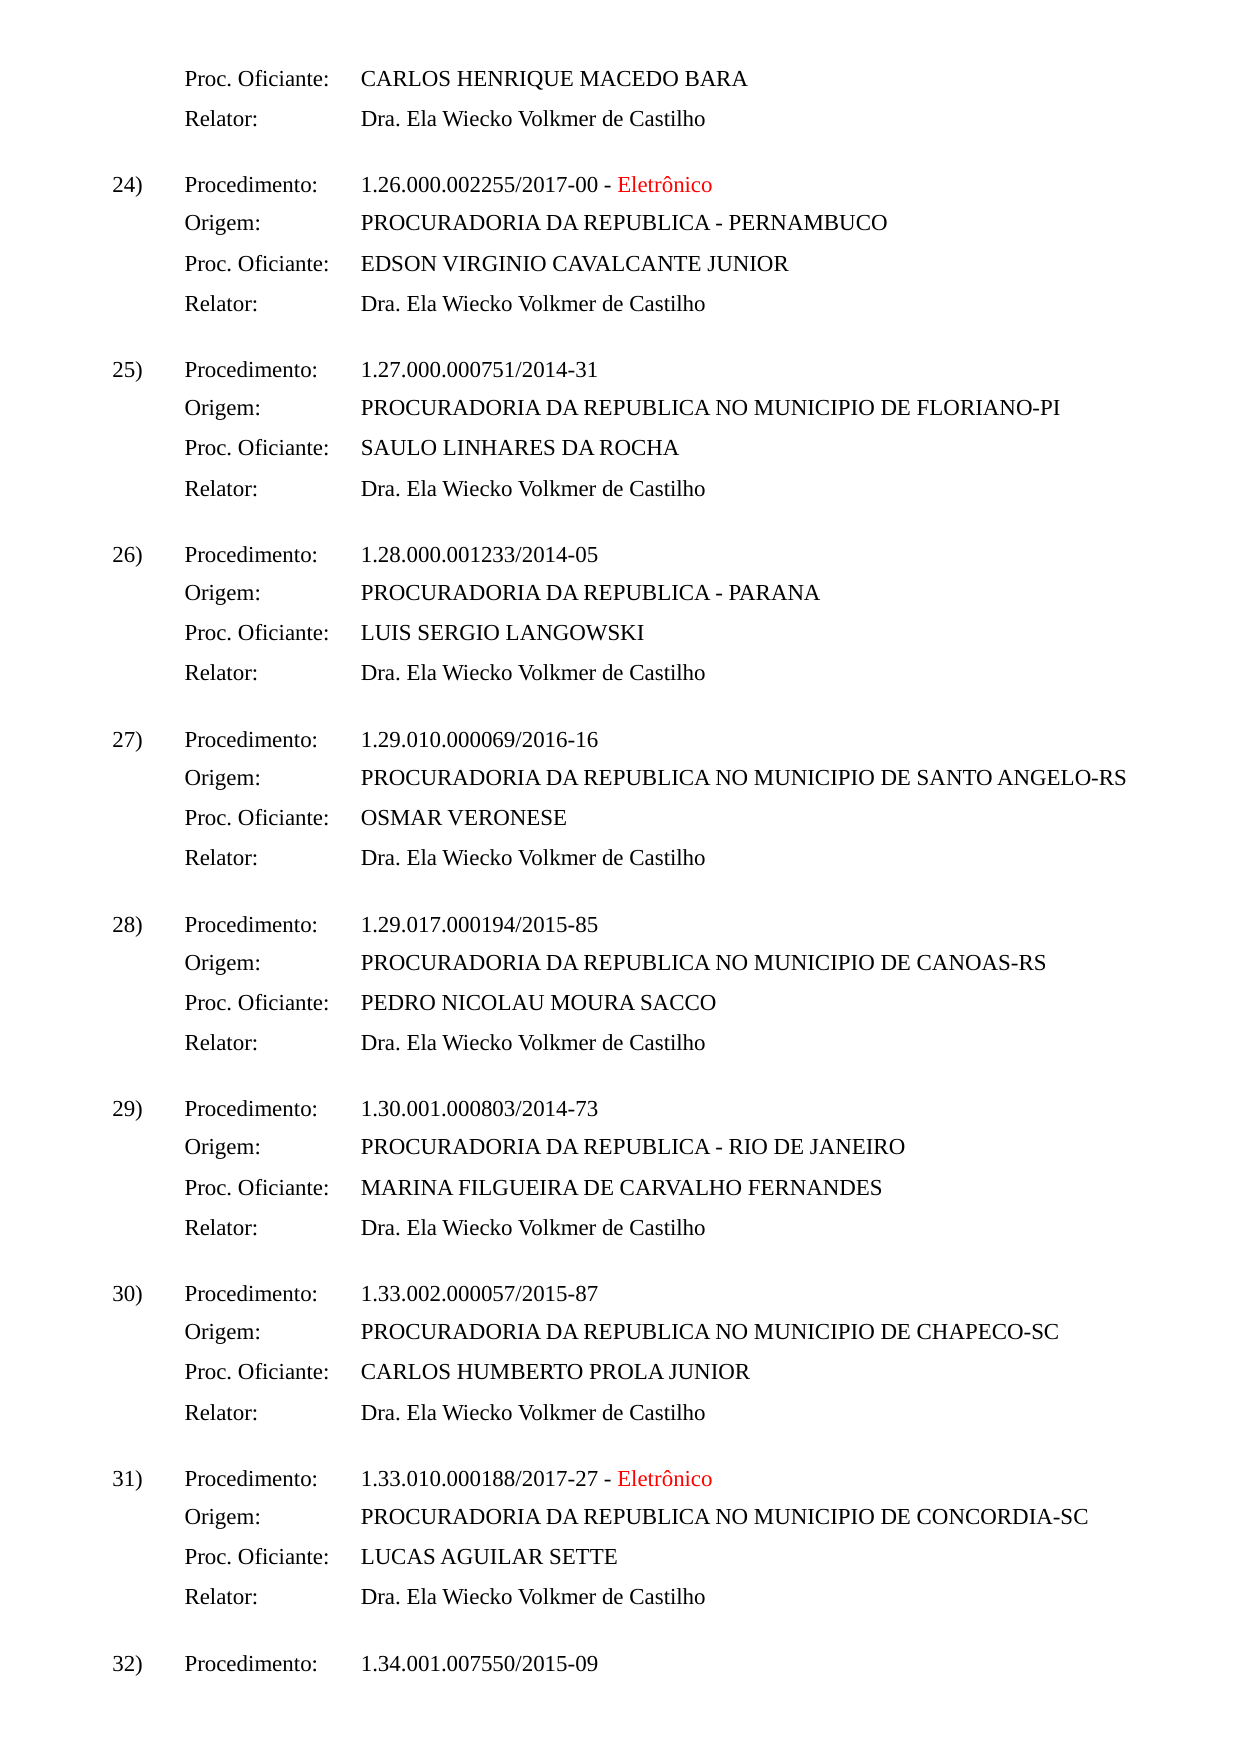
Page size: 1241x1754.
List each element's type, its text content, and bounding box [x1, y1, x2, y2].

table_cell CARLOS HUMBERTO PROLA JUNIOR [355, 1353, 1134, 1393]
table_header 1.26.000.002255/2017-00 - Eletrônico [355, 166, 1134, 204]
table_cell Proc. Oficiante: [179, 1353, 355, 1393]
table_header 1.29.017.000194/2015-85 [355, 905, 1134, 943]
table_cell [106, 204, 178, 244]
table_cell [106, 99, 178, 139]
table_cell Origem: [179, 204, 355, 244]
table_header Procedimento: [179, 1275, 355, 1312]
table_cell [106, 1578, 178, 1618]
table_cell Relator: [179, 99, 355, 139]
table_header 32) [106, 1644, 178, 1682]
table_cell PROCURADORIA DA REPUBLICA NO MUNICIPIO DE FLORIANO-PI [355, 389, 1134, 429]
table_cell [106, 1353, 178, 1393]
table_header Procedimento: [179, 1459, 355, 1497]
table_cell [106, 59, 178, 99]
table_cell [106, 244, 178, 284]
table_cell Origem: [179, 1313, 355, 1353]
table_cell Dra. Ela Wiecko Volkmer de Castilho [355, 1578, 1134, 1618]
table_header 1.27.000.000751/2014-31 [355, 351, 1134, 388]
table_cell [106, 284, 178, 324]
table_header 28) [106, 905, 178, 943]
table_cell MARINA FILGUEIRA DE CARVALHO FERNANDES [355, 1168, 1134, 1208]
table_cell Origem: [179, 943, 355, 983]
table_cell Relator: [179, 654, 355, 694]
table_cell Origem: [179, 758, 355, 798]
table_cell Relator: [179, 839, 355, 879]
table_cell [106, 1168, 178, 1208]
table_cell Proc. Oficiante: [179, 1168, 355, 1208]
table_header 1.33.010.000188/2017-27 - Eletrônico [355, 1459, 1134, 1497]
table_cell Dra. Ela Wiecko Volkmer de Castilho [355, 284, 1134, 324]
table_header 27) [106, 720, 178, 758]
table_cell LUCAS AGUILAR SETTE [355, 1538, 1134, 1578]
table_cell PROCURADORIA DA REPUBLICA - PERNAMBUCO [355, 204, 1134, 244]
table_cell Relator: [179, 1393, 355, 1433]
table_cell [106, 614, 178, 654]
table_cell [106, 1023, 178, 1063]
table_cell Proc. Oficiante: [179, 614, 355, 654]
table_header Procedimento: [179, 535, 355, 573]
table_cell [106, 389, 178, 429]
table_cell Dra. Ela Wiecko Volkmer de Castilho [355, 839, 1134, 879]
table_header 1.28.000.001233/2014-05 [355, 535, 1134, 573]
table_cell PROCURADORIA DA REPUBLICA NO MUNICIPIO DE SANTO ANGELO-RS [355, 758, 1134, 798]
table_cell Proc. Oficiante: [179, 983, 355, 1023]
table_cell [106, 469, 178, 509]
table_cell OSMAR VERONESE [355, 798, 1134, 838]
table_cell Dra. Ela Wiecko Volkmer de Castilho [355, 1023, 1134, 1063]
table_cell Origem: [179, 573, 355, 613]
table_cell [106, 1128, 178, 1168]
table_cell EDSON VIRGINIO CAVALCANTE JUNIOR [355, 244, 1134, 284]
table_cell Dra. Ela Wiecko Volkmer de Castilho [355, 654, 1134, 694]
table_cell [106, 1313, 178, 1353]
table_cell Dra. Ela Wiecko Volkmer de Castilho [355, 1393, 1134, 1433]
table_cell PROCURADORIA DA REPUBLICA NO MUNICIPIO DE CONCORDIA-SC [355, 1497, 1134, 1537]
table_cell Origem: [179, 1497, 355, 1537]
table_cell Origem: [179, 389, 355, 429]
table_cell [106, 654, 178, 694]
table_cell Dra. Ela Wiecko Volkmer de Castilho [355, 1208, 1134, 1248]
table_cell [106, 573, 178, 613]
table_cell Relator: [179, 284, 355, 324]
table_header 24) [106, 166, 178, 204]
table_cell Relator: [179, 1023, 355, 1063]
table_header 29) [106, 1090, 178, 1128]
table_cell [106, 943, 178, 983]
table_cell PEDRO NICOLAU MOURA SACCO [355, 983, 1134, 1023]
table_cell PROCURADORIA DA REPUBLICA NO MUNICIPIO DE CANOAS-RS [355, 943, 1134, 983]
table_header Procedimento: [179, 720, 355, 758]
table_header 1.30.001.000803/2014-73 [355, 1090, 1134, 1128]
table_cell [106, 798, 178, 838]
table_cell [106, 1538, 178, 1578]
table_header 25) [106, 351, 178, 388]
table_header 1.33.002.000057/2015-87 [355, 1275, 1134, 1312]
table_cell Relator: [179, 1208, 355, 1248]
table_cell PROCURADORIA DA REPUBLICA NO MUNICIPIO DE CHAPECO-SC [355, 1313, 1134, 1353]
table_cell Relator: [179, 1578, 355, 1618]
table_header Procedimento: [179, 1644, 355, 1682]
table_header 1.34.001.007550/2015-09 [355, 1644, 1134, 1682]
table_header Procedimento: [179, 166, 355, 204]
table_cell Proc. Oficiante: [179, 1538, 355, 1578]
table_cell Proc. Oficiante: [179, 798, 355, 838]
table_header Procedimento: [179, 351, 355, 388]
table_cell CARLOS HENRIQUE MACEDO BARA [355, 59, 1134, 99]
table_cell Dra. Ela Wiecko Volkmer de Castilho [355, 469, 1134, 509]
table_cell Dra. Ela Wiecko Volkmer de Castilho [355, 99, 1134, 139]
table_cell Proc. Oficiante: [179, 429, 355, 469]
table_cell Proc. Oficiante: [179, 244, 355, 284]
table_header 31) [106, 1459, 178, 1497]
table_cell Proc. Oficiante: [179, 59, 355, 99]
table_cell [106, 1497, 178, 1537]
table_cell Origem: [179, 1128, 355, 1168]
table_cell SAULO LINHARES DA ROCHA [355, 429, 1134, 469]
table_header 30) [106, 1275, 178, 1312]
table_cell [106, 1393, 178, 1433]
table_header Procedimento: [179, 905, 355, 943]
table_cell PROCURADORIA DA REPUBLICA - RIO DE JANEIRO [355, 1128, 1134, 1168]
table_cell LUIS SERGIO LANGOWSKI [355, 614, 1134, 654]
table_cell [106, 1208, 178, 1248]
table_cell PROCURADORIA DA REPUBLICA - PARANA [355, 573, 1134, 613]
table_header Procedimento: [179, 1090, 355, 1128]
table_cell [106, 983, 178, 1023]
table_cell [106, 429, 178, 469]
table_header 1.29.010.000069/2016-16 [355, 720, 1134, 758]
table_cell [106, 839, 178, 879]
table_cell Relator: [179, 469, 355, 509]
table_cell [106, 758, 178, 798]
table_header 26) [106, 535, 178, 573]
